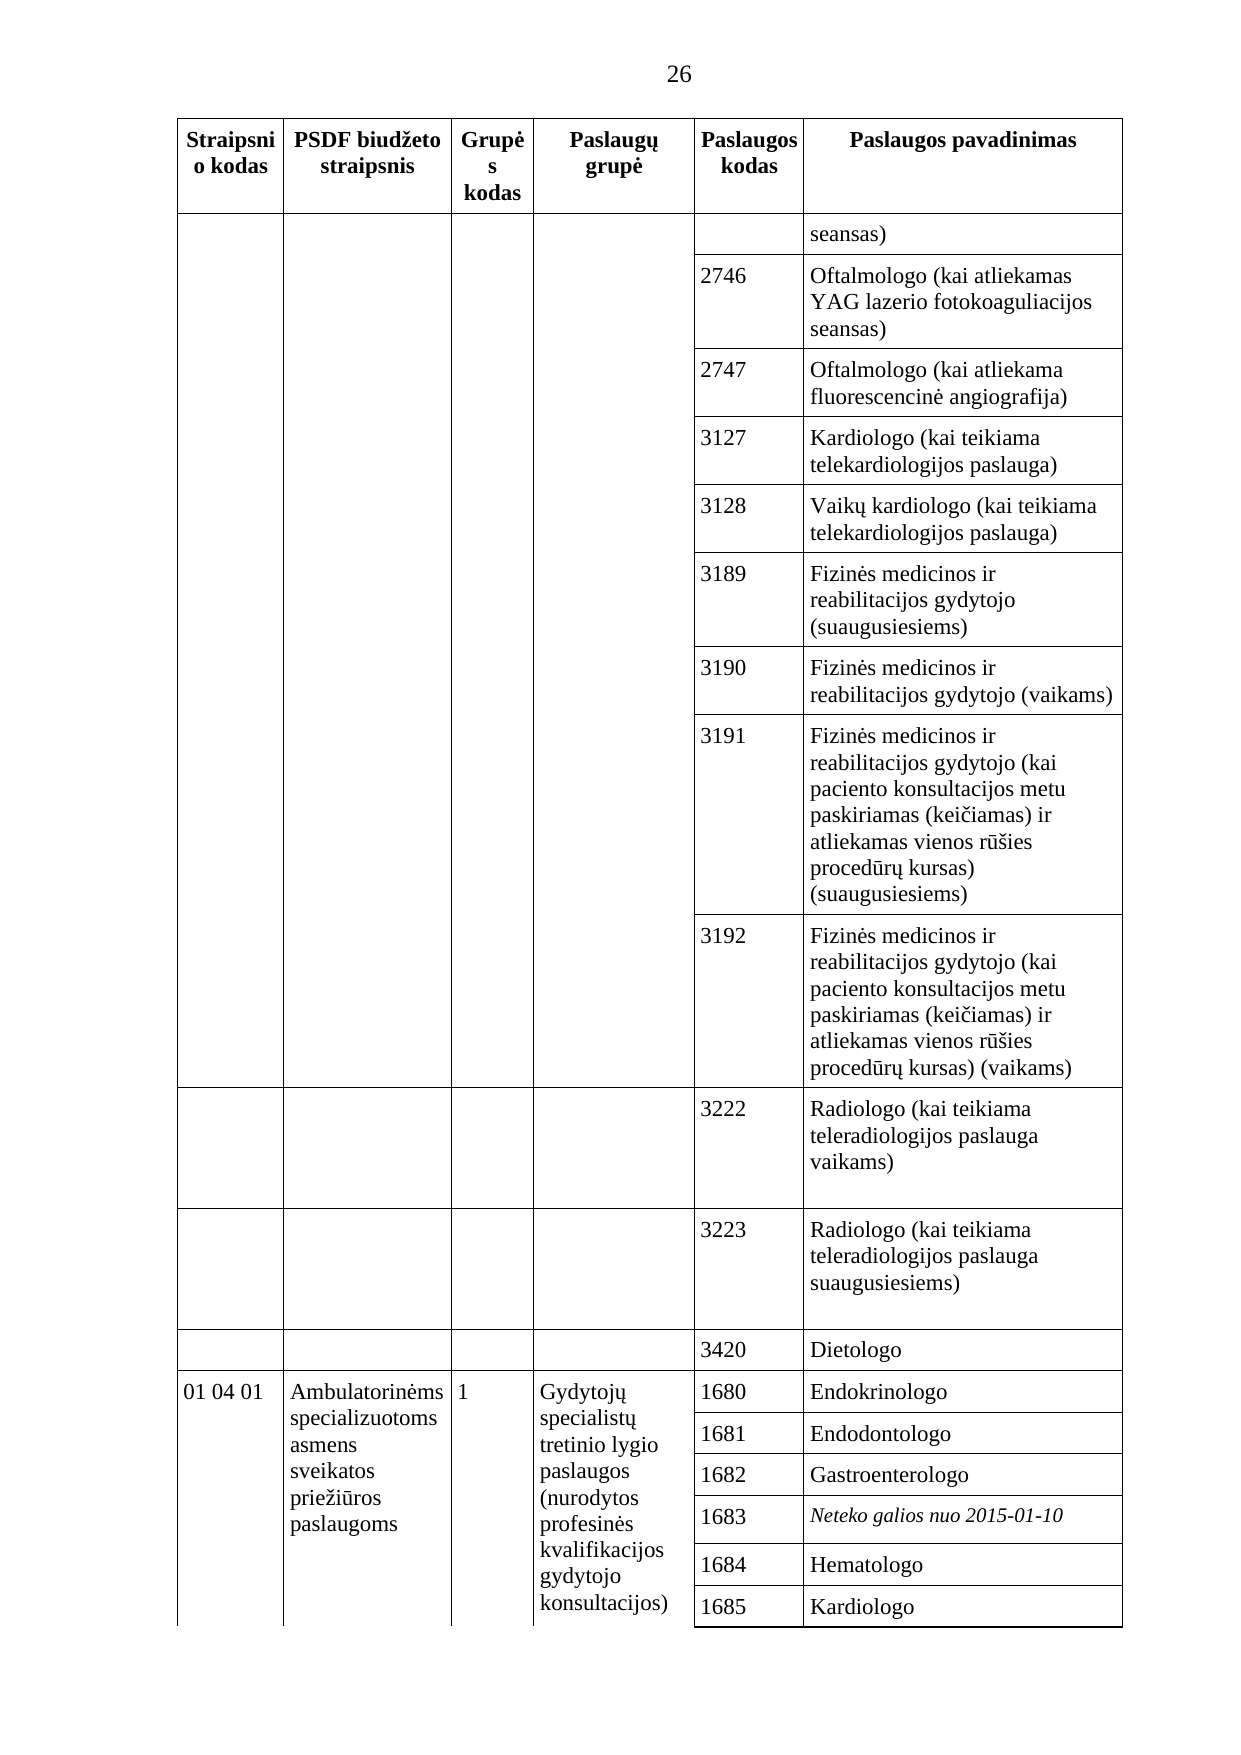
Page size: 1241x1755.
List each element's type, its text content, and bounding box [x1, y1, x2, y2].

table_cell 1685 [695, 1586, 803, 1626]
table_cell Endokrinologo [804, 1371, 1122, 1412]
table_cell 3192 [695, 915, 803, 1087]
table_cell [284, 1543, 451, 1585]
table_cell 1683 [695, 1496, 803, 1543]
table_cell [534, 714, 694, 914]
table_cell [534, 1330, 694, 1370]
table_cell [452, 1453, 533, 1495]
table_cell [178, 1088, 283, 1208]
table_cell [178, 348, 283, 416]
table_cell [178, 1543, 283, 1585]
table_cell [178, 552, 283, 646]
table_cell Fizinės medicinos ir reabilitacijos gydytojo (kai paciento konsultacijos metu paskiriamas (keičiamas) ir atliekamas vienos rūšies procedūrų kursas) (suaugusiesiems) [804, 715, 1122, 914]
table_cell 1682 [695, 1454, 803, 1495]
table_cell 1684 [695, 1544, 803, 1585]
table_cell 01 04 01 [178, 1371, 283, 1412]
table_cell [178, 1330, 283, 1370]
table_cell [284, 914, 451, 1087]
table_cell Radiologo (kai teikiama teleradiologijos paslauga suaugusiesiems) [804, 1209, 1122, 1328]
table_cell 3191 [695, 715, 803, 914]
table_cell [452, 1585, 533, 1626]
table_cell [284, 1088, 451, 1208]
table_cell 2746 [695, 255, 803, 348]
table_cell [178, 484, 283, 552]
table_cell [178, 1412, 283, 1453]
table_cell [178, 1209, 283, 1328]
table_cell 3128 [695, 485, 803, 552]
table_cell Gastroenterologo [804, 1454, 1122, 1495]
table_header PSDF biudžeto straipsnis [284, 119, 451, 212]
table_cell Dietologo [804, 1330, 1122, 1370]
table_cell [534, 348, 694, 416]
table_cell [534, 214, 694, 254]
table_cell [452, 646, 533, 714]
table_cell [534, 552, 694, 646]
table_cell [452, 254, 533, 348]
table_cell [178, 1495, 283, 1543]
table_cell [534, 1088, 694, 1208]
table_cell [178, 214, 283, 254]
table_cell [534, 646, 694, 714]
table_cell 3189 [695, 553, 803, 646]
table_cell 3190 [695, 647, 803, 714]
table_cell Oftalmologo (kai atliekama fluorescencinė angiografija) [804, 349, 1122, 416]
table_cell [178, 914, 283, 1087]
table_cell [284, 646, 451, 714]
table_cell [178, 254, 283, 348]
table_cell Endodontologo [804, 1413, 1122, 1453]
table_cell 3222 [695, 1088, 803, 1208]
table_cell Fizinės medicinos ir reabilitacijos gydytojo (vaikams) [804, 647, 1122, 714]
table_cell [284, 1330, 451, 1370]
table_cell [178, 1453, 283, 1495]
table_cell [452, 214, 533, 254]
table_cell [534, 914, 694, 1087]
table_cell 1680 [695, 1371, 803, 1412]
table_cell [452, 714, 533, 914]
table_cell [452, 1088, 533, 1208]
table_cell [284, 484, 451, 552]
table_cell [534, 416, 694, 484]
table_cell Kardiologo (kai teikiama telekardiologijos paslauga) [804, 417, 1122, 484]
table_cell Hematologo [804, 1544, 1122, 1585]
table_cell [534, 1209, 694, 1328]
table_header Straipsnio kodas [178, 119, 283, 212]
table_header Grupės kodas [452, 119, 533, 212]
table_cell Fizinės medicinos ir reabilitacijos gydytojo (suaugusiesiems) [804, 553, 1122, 646]
table_cell [284, 416, 451, 484]
table_header Paslaugos pavadinimas [804, 119, 1122, 212]
table_cell Fizinės medicinos ir reabilitacijos gydytojo (kai paciento konsultacijos metu paskiriamas (keičiamas) ir atliekamas vienos rūšies procedūrų kursas) (vaikams) [804, 915, 1122, 1087]
table_cell 2747 [695, 349, 803, 416]
table_cell [284, 254, 451, 348]
table_cell [284, 552, 451, 646]
table_cell [452, 348, 533, 416]
table_cell Vaikų kardiologo (kai teikiama telekardiologijos paslauga) [804, 485, 1122, 552]
table_cell [452, 914, 533, 1087]
table_cell [452, 1495, 533, 1543]
table_cell [534, 254, 694, 348]
table_cell [452, 1412, 533, 1453]
table_cell 3127 [695, 417, 803, 484]
table_cell [695, 214, 803, 254]
table_header Paslaugų grupė [534, 119, 694, 212]
table_cell 1681 [695, 1413, 803, 1453]
table_cell [178, 646, 283, 714]
table_cell 3223 [695, 1209, 803, 1328]
table_header Paslaugos kodas [695, 119, 803, 212]
table_cell [452, 1330, 533, 1370]
table_cell [452, 416, 533, 484]
table_cell [178, 416, 283, 484]
table_cell [452, 552, 533, 646]
table_cell 1 [452, 1371, 533, 1412]
table_cell [284, 714, 451, 914]
table_cell [534, 484, 694, 552]
table_cell Neteko galios nuo 2015-01-10 [804, 1496, 1122, 1543]
table_cell Ambulatorinėms specializuotoms asmens sveikatos priežiūros paslaugoms [284, 1371, 451, 1543]
table_cell [284, 214, 451, 254]
table_cell [284, 348, 451, 416]
table_cell Radiologo (kai teikiama teleradiologijos paslauga vaikams) [804, 1088, 1122, 1208]
table_cell [452, 1209, 533, 1328]
table_cell [178, 714, 283, 914]
table_cell [284, 1585, 451, 1626]
table_cell Oftalmologo (kai atliekamas YAG lazerio fotokoaguliacijos seansas) [804, 255, 1122, 348]
table_cell [452, 484, 533, 552]
table_cell seansas) [804, 214, 1122, 254]
table_cell Gydytojų specialistų tretinio lygio paslaugos (nurodytos profesinės kvalifikacijos gydytojo konsultacijos) [534, 1371, 694, 1626]
table_cell 3420 [695, 1330, 803, 1370]
table_cell [178, 1585, 283, 1626]
table_cell [284, 1209, 451, 1328]
table_cell [452, 1543, 533, 1585]
table_cell Kardiologo [804, 1586, 1122, 1626]
